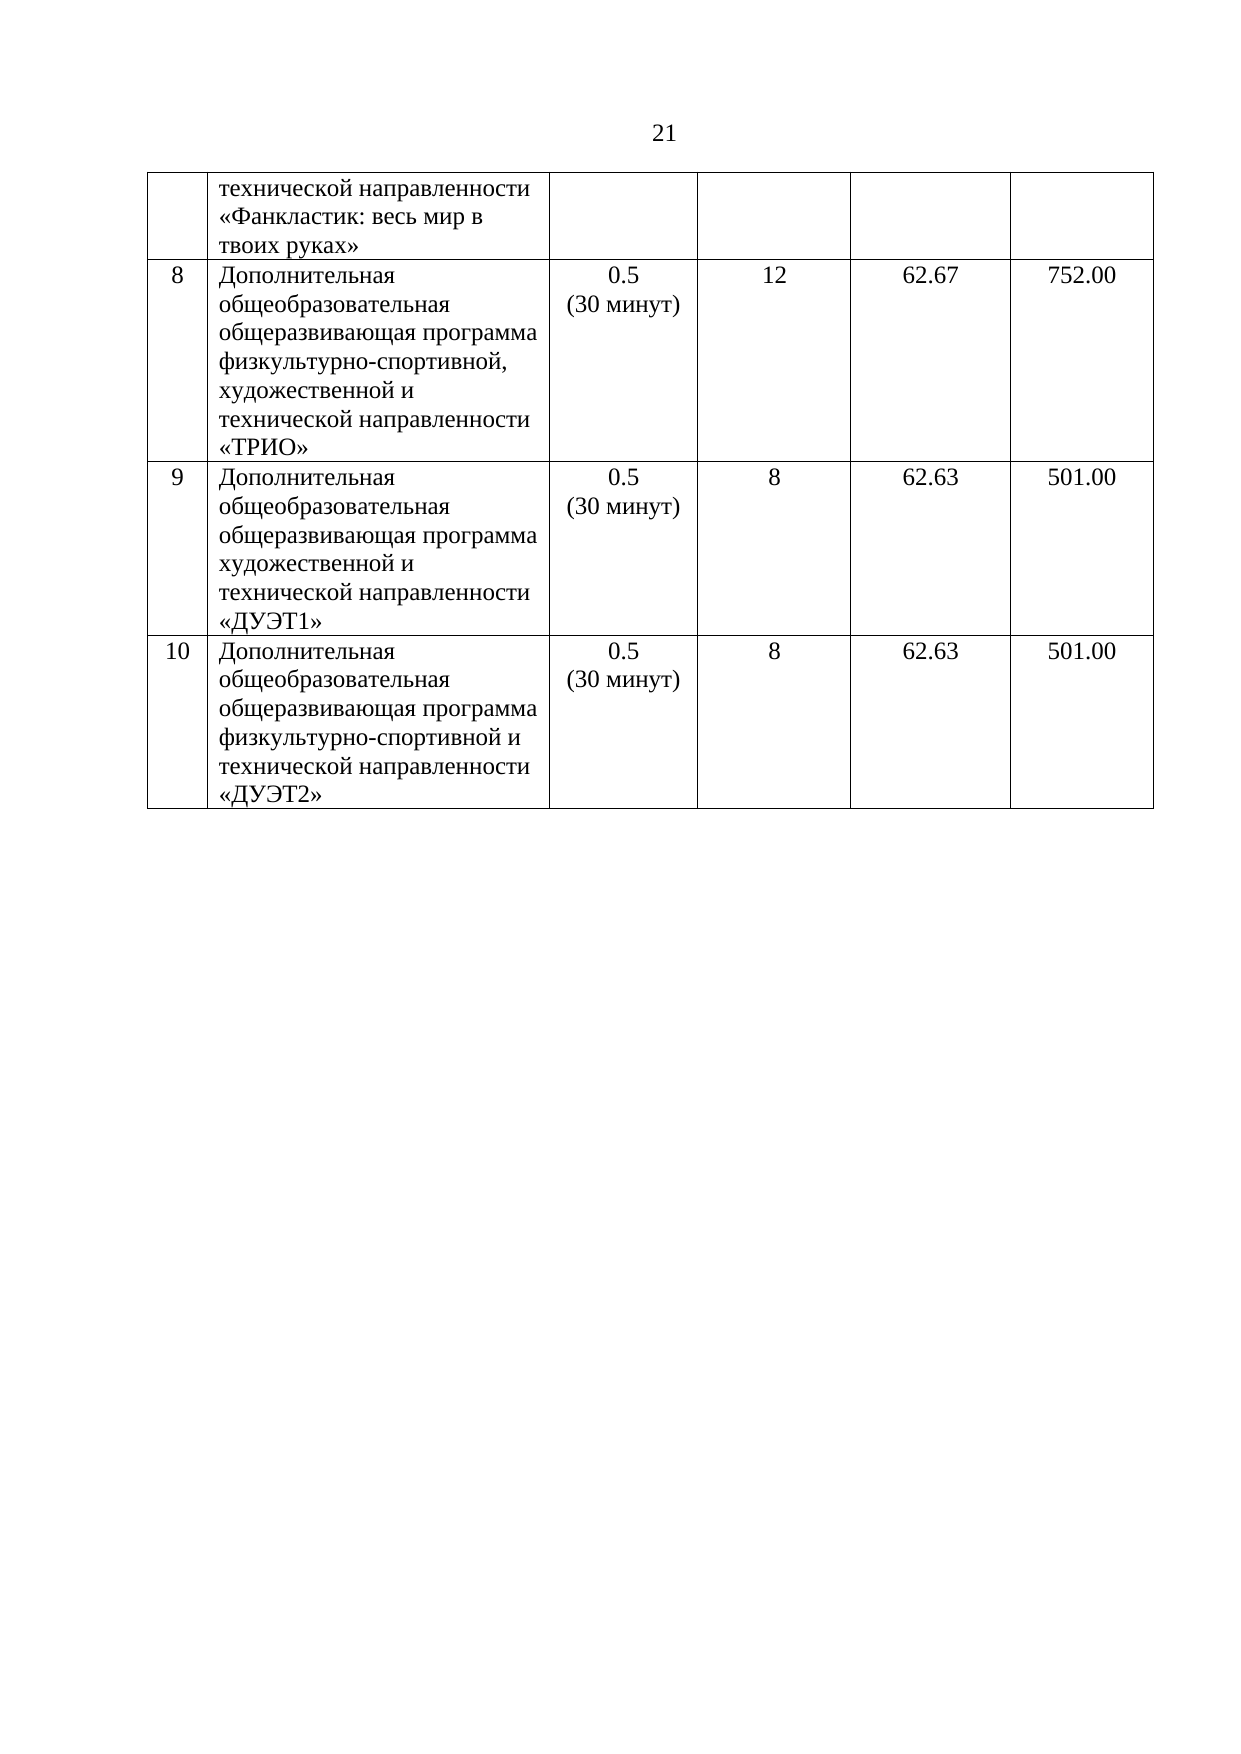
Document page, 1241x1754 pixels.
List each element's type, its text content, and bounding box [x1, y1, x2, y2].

table_cell [851, 173, 1010, 259]
table_cell Дополнительная общеобразовательная общеразвивающая программа художественной и технической направленности «ДУЭТ1» [208, 462, 549, 635]
table_cell 12 [698, 260, 850, 461]
table_cell 62.63 [851, 636, 1010, 808]
table_cell 8 [698, 462, 850, 635]
table_cell 501.00 [1011, 636, 1153, 808]
table_cell Дополнительная общеобразовательная общеразвивающая программа физкультурно-спортивной, художественной и технической направленности «ТРИО» [208, 260, 549, 461]
table_cell 8 [698, 636, 850, 808]
table_cell 0.5 (30 минут) [550, 260, 697, 461]
table_cell 752.00 [1011, 260, 1153, 461]
table_cell 0.5 (30 минут) [550, 462, 697, 635]
table_cell 0.5 (30 минут) [550, 636, 697, 808]
table_cell [698, 173, 850, 259]
table_cell технической направленности «Фанкластик: весь мир в твоих руках» [208, 173, 549, 259]
table_cell 9 [148, 462, 207, 635]
table_cell 501.00 [1011, 462, 1153, 635]
table_cell 62.67 [851, 260, 1010, 461]
table_cell 10 [148, 636, 207, 808]
table_cell 62.63 [851, 462, 1010, 635]
table_cell [1011, 173, 1153, 259]
table_cell [148, 173, 207, 259]
table_cell 8 [148, 260, 207, 461]
table_cell [550, 173, 697, 259]
table_cell Дополнительная общеобразовательная общеразвивающая программа физкультурно-спортивной и технической направленности «ДУЭТ2» [208, 636, 549, 808]
